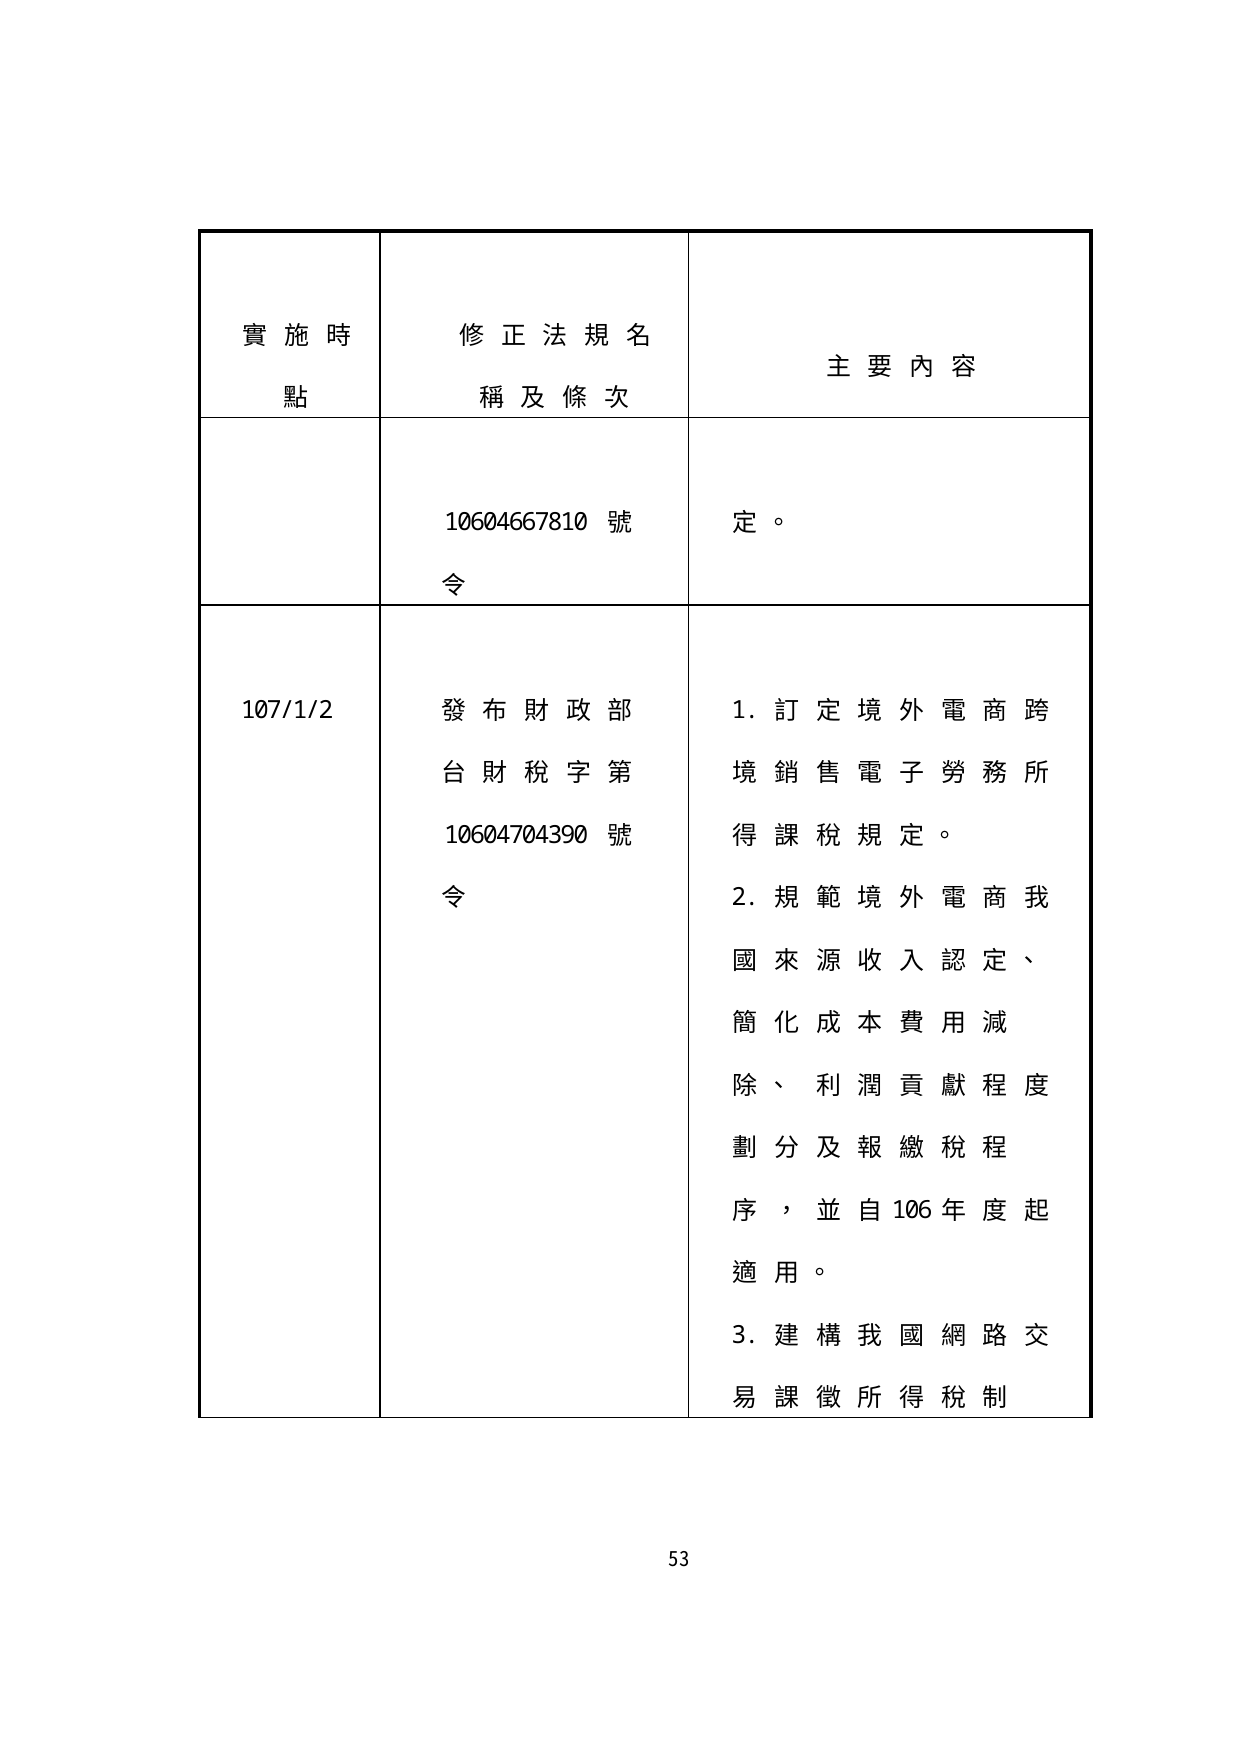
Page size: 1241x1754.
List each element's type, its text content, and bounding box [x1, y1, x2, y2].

table_cell [201, 418, 379, 604]
table_header 主要內容 [689, 233, 1089, 417]
table_header 實施時點 [201, 233, 379, 417]
table_cell 107/1/2 [201, 606, 379, 1417]
table_header 修正法規名稱及條次 [381, 233, 688, 417]
table_cell 定。 [689, 418, 1089, 604]
table_cell 1.訂定境外電商跨境銷售電子勞務所得課稅規定。 2.規範境外電商我國來源收入認定、簡化成本費用減除、利潤貢獻程度劃分及報繳稅程序，並自106年度起適用。 3.建構我國網路交易課徵所得稅制 [689, 606, 1089, 1417]
table_cell 發布財政部台財稅字第10604704390號令 [381, 606, 688, 1417]
table_cell 10604667810號令 [381, 418, 688, 604]
